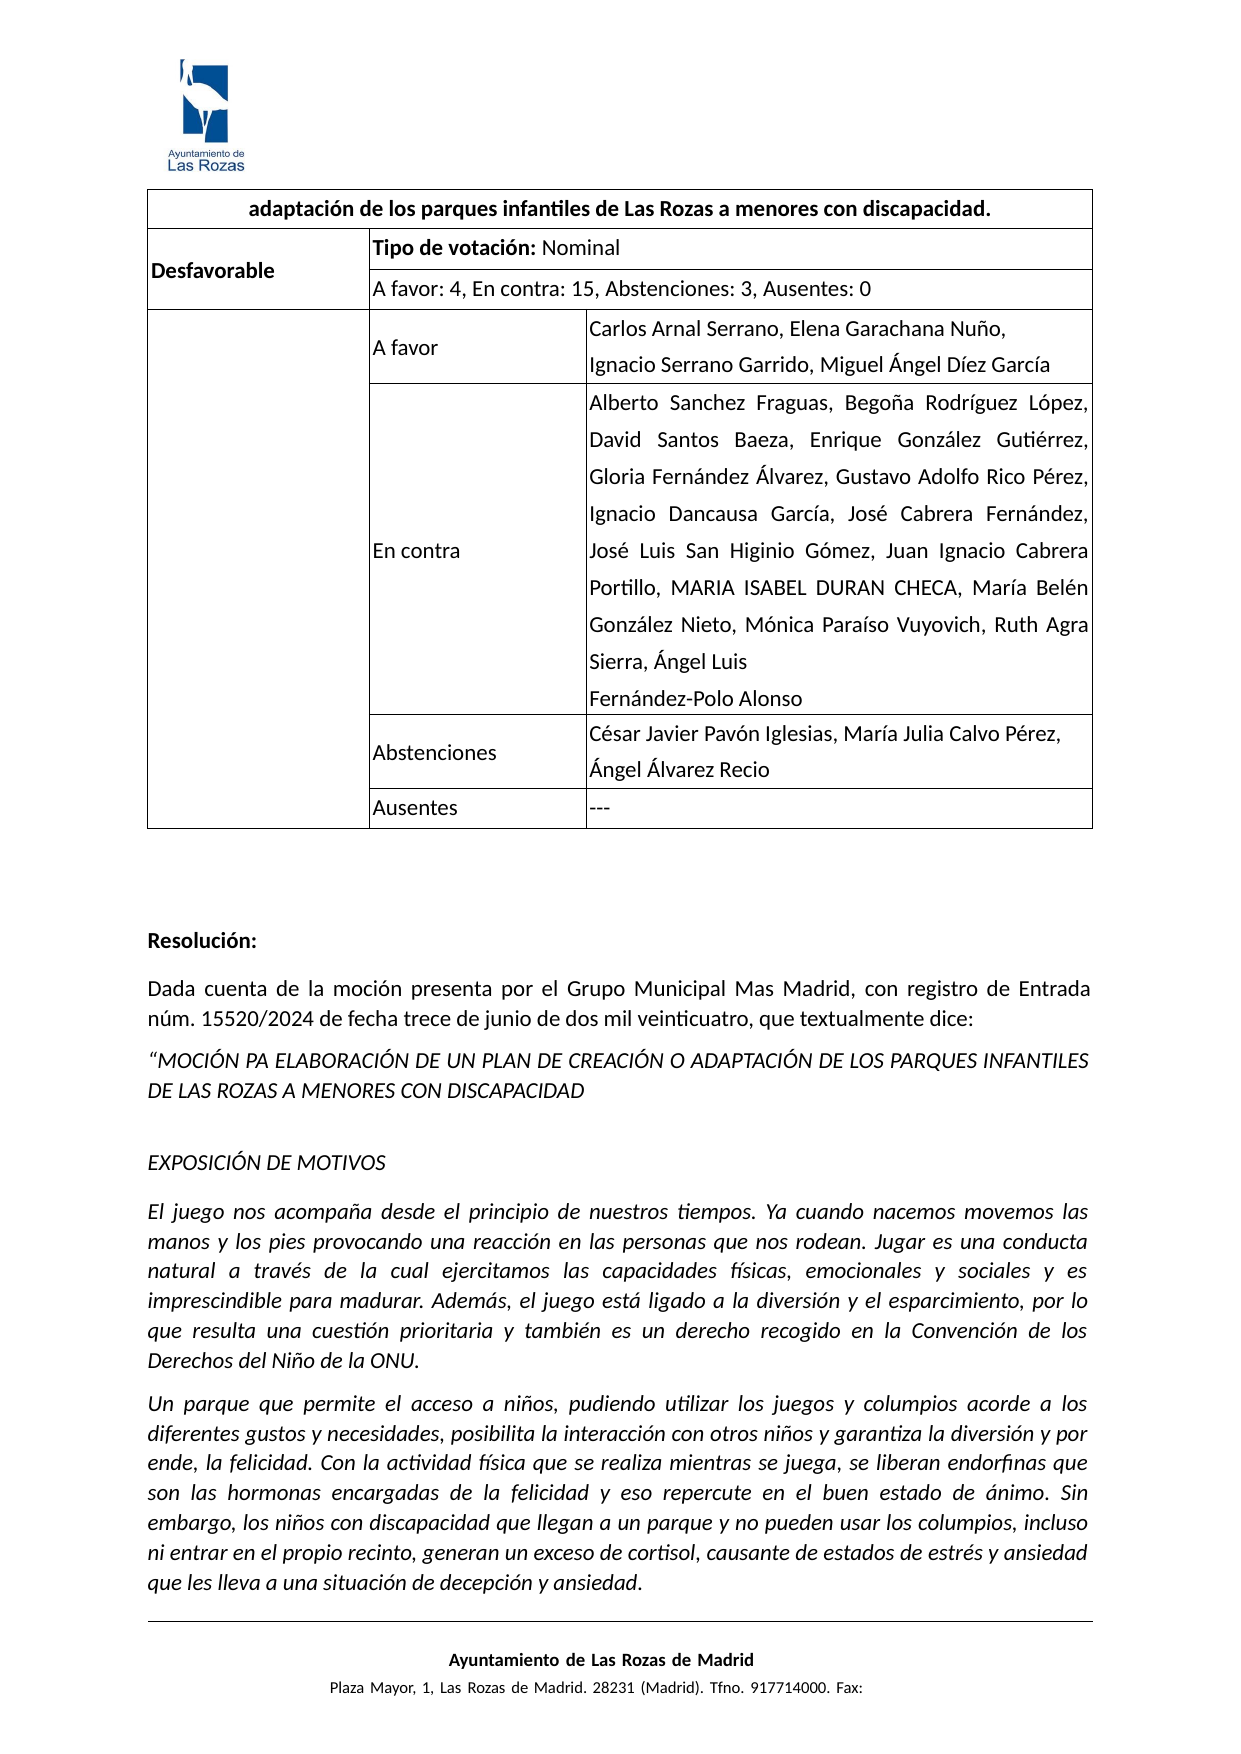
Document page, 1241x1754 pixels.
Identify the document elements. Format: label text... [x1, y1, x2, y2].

text El juego nos acompaña desde el principio de nuestros tiempos. Ya cuando nacemos movemos las manos y los pies provocando una reacción en las personas que nos rodean. Jugar es una conducta natural a través de la cual ejercitamos las capacidades físicas, emocionales y sociales y es imprescindible para madurar. Además, el juego está ligado a la diversión y el esparcimiento, por lo que resulta una cuestión prioritaria y también es un derecho recogido en la Convención de los Derechos del Niño de la ONU. [147, 1197, 1092, 1374]
text Dada cuenta de la moción presenta por el Grupo Municipal Mas Madrid, con registro de Entrada núm. 15520/2024 de fecha trece de junio de dos mil veinticuatro, que textualmente dice: [147, 974, 1092, 1032]
table_cell Carlos Arnal Serrano, Elena Garachana Nuño, Ignacio Serrano Garrido, Miguel Ángel Díez García [587, 310, 1092, 383]
table_cell A favor: 4, En contra: 15, Abstenciones: 3, Ausentes: 0 [370, 270, 1092, 309]
table_cell Ausentes [370, 789, 586, 828]
table_cell Alberto Sanchez Fraguas, Begoña Rodríguez López, David Santos Baeza, Enrique González Gutiérrez, Gloria Fernández Álvarez, Gustavo Adolfo Rico Pérez, Ignacio Dancausa García, José Cabrera Fernández, José Luis San Higinio Gómez, Juan Ignacio Cabrera Portillo, MARIA ISABEL DURAN CHECA, María Belén González Nieto, Mónica Paraíso Vuyovich, Ruth Agra Sierra, Ángel Luis Fernández-Polo Alonso [587, 384, 1092, 714]
table_cell A favor [370, 310, 586, 383]
text Un parque que permite el acceso a niños, pudiendo utilizar los juegos y columpios acorde a los diferentes gustos y necesidades, posibilita la interacción con otros niños y garantiza la diversión y por ende, la felicidad. Con la actividad física que se realiza mientras se juega, se liberan endorfinas que son las hormonas encargadas de la felicidad y eso repercute en el buen estado de ánimo. Sin embargo, los niños con discapacidad que llegan a un parque y no pueden usar los columpios, incluso ni entrar en el propio recinto, generan un exceso de cortisol, causante de estados de estrés y ansiedad que les lleva a una situación de decepción y ansiedad. [147, 1389, 1092, 1596]
table_cell Abstenciones [370, 715, 586, 788]
text EXPOSICIÓN DE MOTIVOS [147, 1148, 1092, 1176]
table_cell [148, 310, 369, 828]
table_cell Desfavorable [148, 229, 369, 309]
table_cell En contra [370, 384, 586, 714]
table_cell César Javier Pavón Iglesias, María Julia Calvo Pérez, Ángel Álvarez Recio [587, 715, 1092, 788]
table_cell Tipo de votación: Nominal [370, 229, 1092, 268]
table_header adaptación de los parques infantiles de Las Rozas a menores con discapacidad. [148, 190, 1092, 228]
text “MOCIÓN PA ELABORACIÓN DE UN PLAN DE CREACIÓN O ADAPTACIÓN DE LOS PARQUES INFANTILES DE LAS ROZAS A MENORES CON DISCAPACIDAD [147, 1047, 1092, 1104]
text Resolución: [147, 926, 1092, 954]
table_cell --- [587, 789, 1092, 828]
